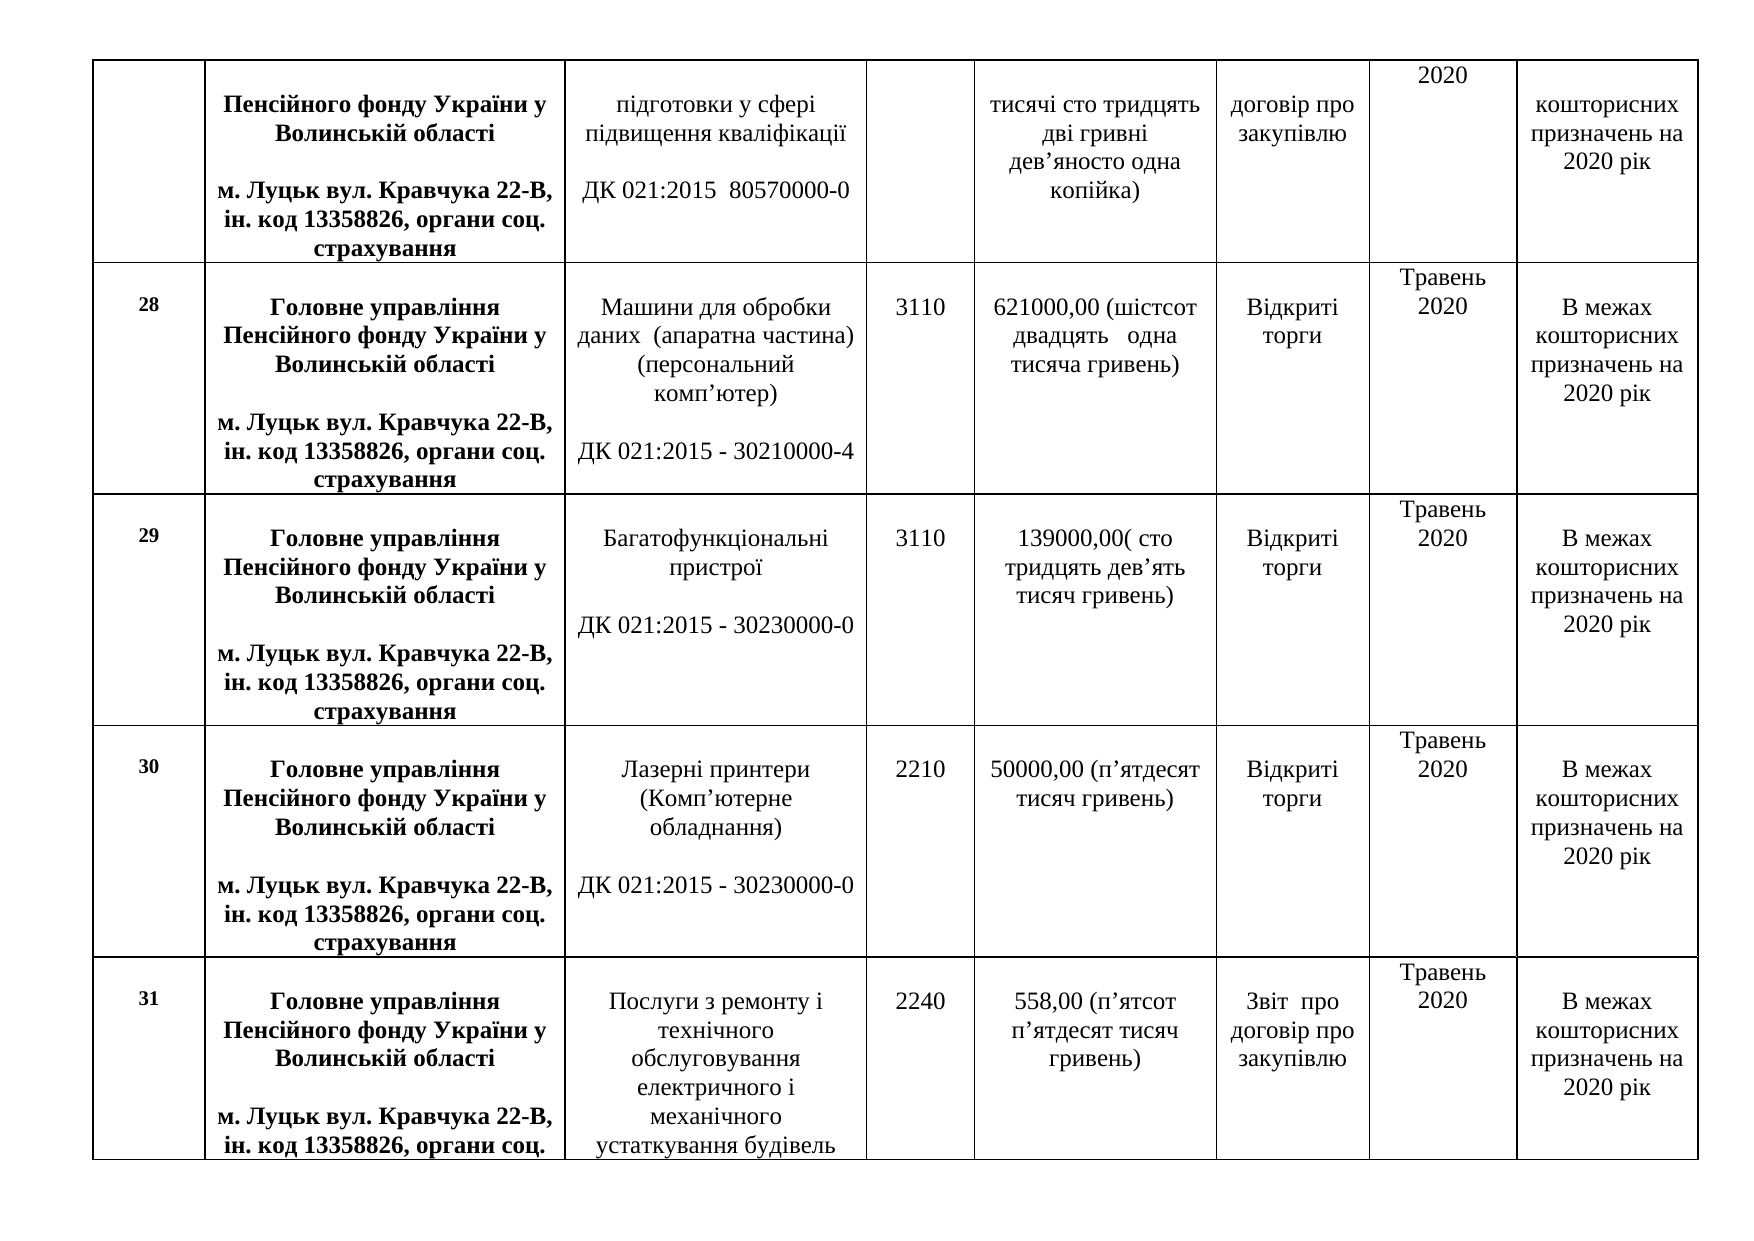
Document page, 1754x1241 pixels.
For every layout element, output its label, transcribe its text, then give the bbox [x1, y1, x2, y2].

table_cell Машини для обробки даних (апаратна частина)(персональний комп’ютер) ДК 021:2015 - 30210000-4 [566, 263, 866, 493]
table_cell [867, 61, 974, 262]
table_cell 621000,00 (шістсот двадцять одна тисяча гривень) [975, 263, 1216, 493]
table_cell 28 [94, 263, 204, 493]
table_cell Відкриті торги [1217, 263, 1369, 493]
table_cell Травень 2020 [1370, 726, 1516, 956]
table_cell підготовки у сфері підвищення кваліфікації ДК 021:2015 80570000-0 [566, 61, 866, 262]
table_cell 139000,00( сто тридцять дев’ять тисяч гривень) [975, 495, 1216, 725]
table_cell 2210 [867, 726, 974, 956]
table_cell 3110 [867, 263, 974, 493]
table_cell 558,00 (п’ятсот п’ятдесят тисяч гривень) [975, 958, 1216, 1159]
table_cell 31 [94, 958, 204, 1159]
table_cell В межах кошторисних призначень на 2020 рік [1518, 958, 1697, 1159]
table_cell 3110 [867, 495, 974, 725]
table_cell Багатофункціональні пристрої ДК 021:2015 - 30230000-0 [566, 495, 866, 725]
table_cell договір про закупівлю [1217, 61, 1369, 262]
table_cell Головне управління Пенсійного фонду України у Волинській області м. Луцьк вул. Кравчука 22-В, ін. код 13358826, органи соц. страхування [206, 263, 564, 493]
table_cell Відкриті торги [1217, 495, 1369, 725]
table_cell Пенсійного фонду України у Волинській області м. Луцьк вул. Кравчука 22-В, ін. код 13358826, органи соц. страхування [206, 61, 564, 262]
table_cell В межах кошторисних призначень на 2020 рік [1518, 495, 1697, 725]
table_cell Лазерні принтери (Комп’ютерне обладнання) ДК 021:2015 - 30230000-0 [566, 726, 866, 956]
table_cell Головне управління Пенсійного фонду України у Волинській області м. Луцьк вул. Кравчука 22-В, ін. код 13358826, органи соц. страхування [206, 495, 564, 725]
table_cell 29 [94, 495, 204, 725]
table_cell Головне управління Пенсійного фонду України у Волинській області м. Луцьк вул. Кравчука 22-В, ін. код 13358826, органи соц. страхування [206, 726, 564, 956]
table_cell 2020 [1370, 61, 1516, 262]
table_cell В межах кошторисних призначень на 2020 рік [1518, 726, 1697, 956]
table_cell Травень 2020 [1370, 495, 1516, 725]
table_cell 30 [94, 726, 204, 956]
table_cell Послуги з ремонту і технічного обслуговування електричного і механічного устаткування будівель [566, 958, 866, 1159]
table_cell Травень 2020 [1370, 958, 1516, 1159]
table_cell [94, 61, 204, 262]
table_cell 50000,00 (п’ятдесят тисяч гривень) [975, 726, 1216, 956]
table_cell Звіт про договір про закупівлю [1217, 958, 1369, 1159]
table_cell кошторисних призначень на 2020 рік [1518, 61, 1697, 262]
table_cell Травень 2020 [1370, 263, 1516, 493]
table_cell Головне управління Пенсійного фонду України у Волинській області м. Луцьк вул. Кравчука 22-В, ін. код 13358826, органи соц. [206, 958, 564, 1159]
table_cell 2240 [867, 958, 974, 1159]
table_cell тисячі сто тридцять дві гривні дев’яносто одна копійка) [975, 61, 1216, 262]
table_cell Відкриті торги [1217, 726, 1369, 956]
table_cell В межах кошторисних призначень на 2020 рік [1518, 263, 1697, 493]
